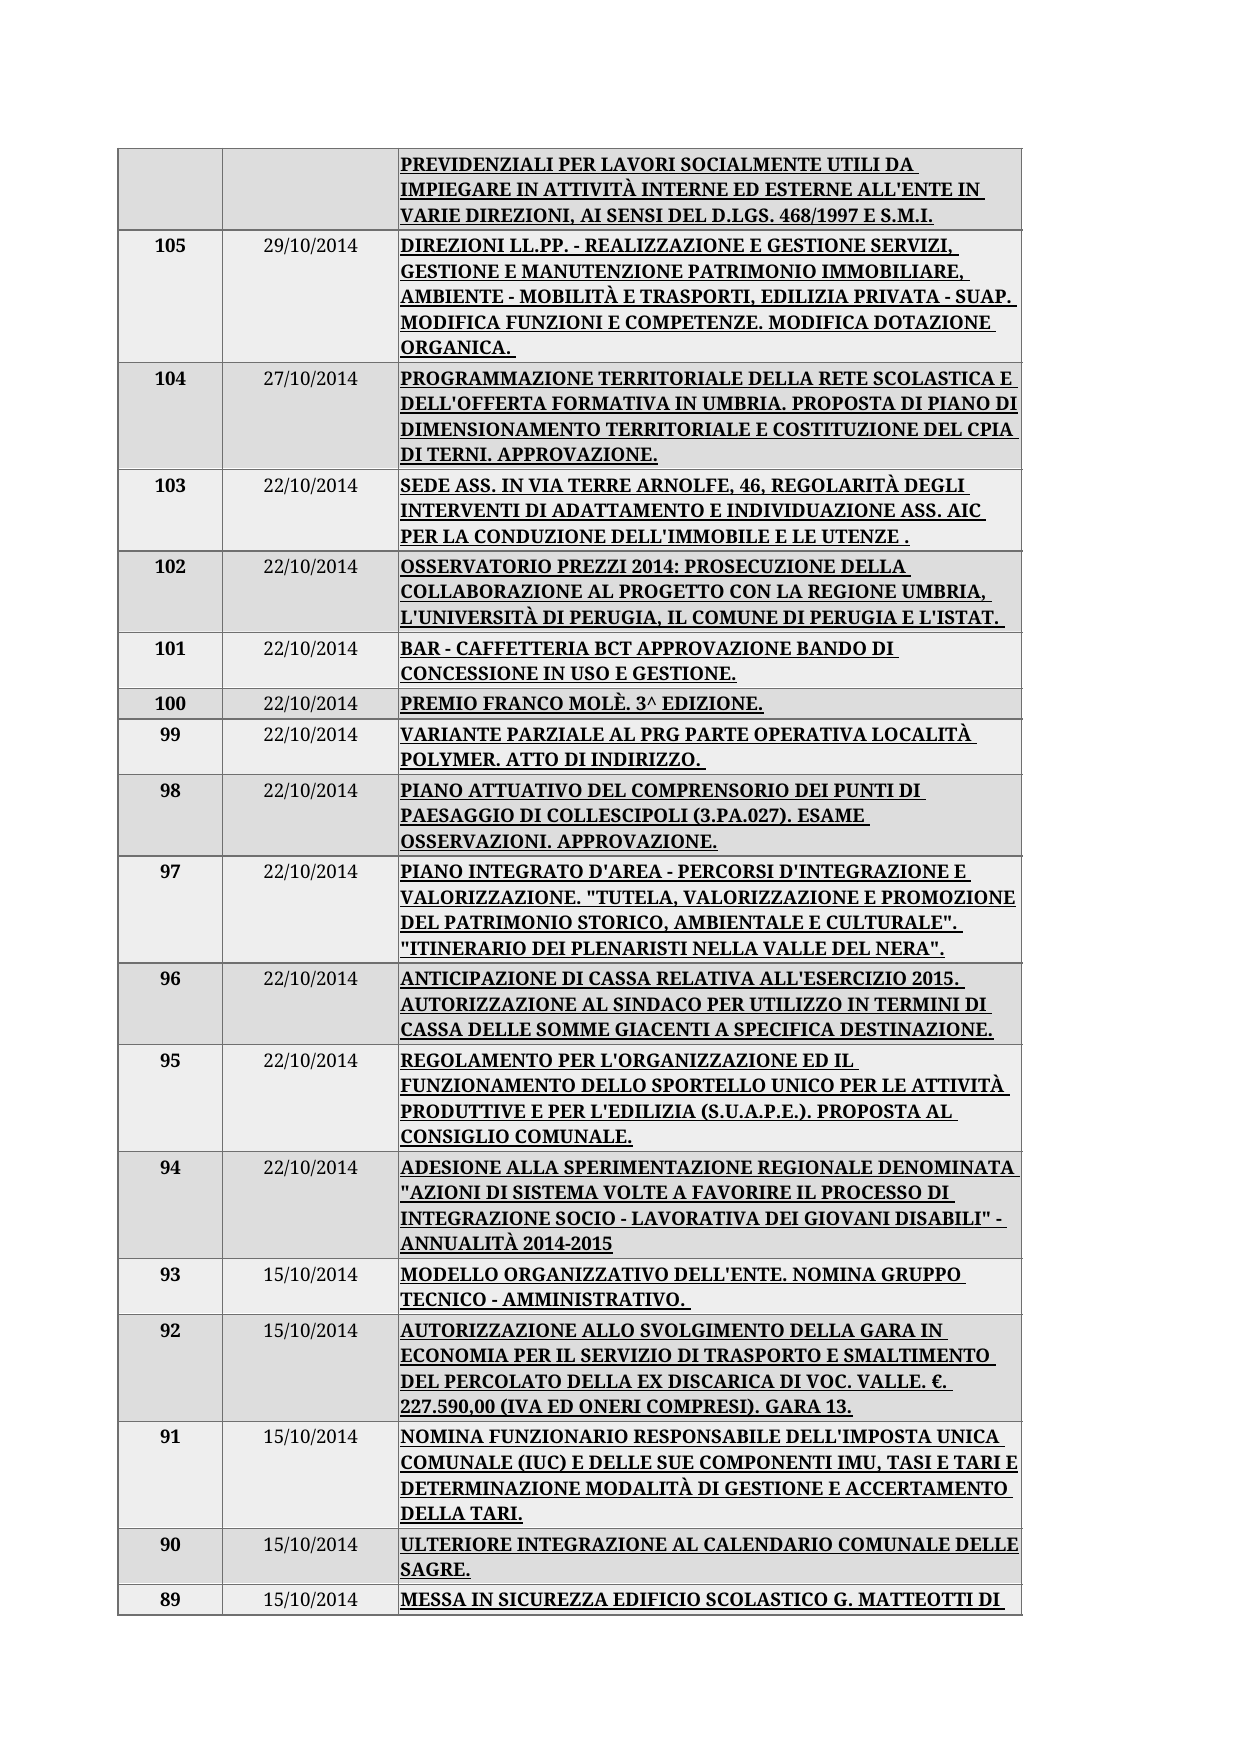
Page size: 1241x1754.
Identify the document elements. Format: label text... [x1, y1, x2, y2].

table_cell 15/10/2014 [223, 1259, 398, 1313]
table_cell 22/10/2014 [223, 1152, 398, 1258]
table_cell NOMINA FUNZIONARIO RESPONSABILE DELL'IMPOSTA UNICA COMUNALE (IUC) E DELLE SUE COMPONENTI IMU, TASI E TARI E DETERMINAZIONE MODALITÀ DI GESTIONE E ACCERTAMENTO DELLA TARI. [399, 1422, 1021, 1527]
table_cell 103 [119, 470, 222, 550]
table_cell 101 [119, 633, 222, 687]
table_cell 89 [119, 1585, 222, 1614]
table_cell MESSA IN SICUREZZA EDIFICIO SCOLASTICO G. MATTEOTTI DI [399, 1585, 1021, 1614]
table_cell 22/10/2014 [223, 552, 398, 631]
table_cell 96 [119, 964, 222, 1044]
table_cell 22/10/2014 [223, 1045, 398, 1151]
table_cell 15/10/2014 [223, 1585, 398, 1614]
table_cell OSSERVATORIO PREZZI 2014: PROSECUZIONE DELLA COLLABORAZIONE AL PROGETTO CON LA REGIONE UMBRIA, L'UNIVERSITÀ DI PERUGIA, IL COMUNE DI PERUGIA E L'ISTAT. [399, 552, 1021, 631]
table_cell 90 [119, 1529, 222, 1583]
table_cell 99 [119, 720, 222, 774]
table_cell 15/10/2014 [223, 1422, 398, 1527]
table_cell 94 [119, 1152, 222, 1258]
table_cell 92 [119, 1315, 222, 1421]
table_cell 97 [119, 857, 222, 962]
table_cell 93 [119, 1259, 222, 1313]
table_cell ULTERIORE INTEGRAZIONE AL CALENDARIO COMUNALE DELLE SAGRE. [399, 1529, 1021, 1583]
table_cell SEDE ASS. IN VIA TERRE ARNOLFE, 46, REGOLARITÀ DEGLI INTERVENTI DI ADATTAMENTO E INDIVIDUAZIONE ASS. AIC PER LA CONDUZIONE DELL'IMMOBILE E LE UTENZE . [399, 470, 1021, 550]
table_cell REGOLAMENTO PER L'ORGANIZZAZIONE ED IL FUNZIONAMENTO DELLO SPORTELLO UNICO PER LE ATTIVITÀ PRODUTTIVE E PER L'EDILIZIA (S.U.A.P.E.). PROPOSTA AL CONSIGLIO COMUNALE. [399, 1045, 1021, 1151]
table_cell 15/10/2014 [223, 1529, 398, 1583]
table_cell ADESIONE ALLA SPERIMENTAZIONE REGIONALE DENOMINATA "AZIONI DI SISTEMA VOLTE A FAVORIRE IL PROCESSO DI INTEGRAZIONE SOCIO - LAVORATIVA DEI GIOVANI DISABILI" - ANNUALITÀ 2014-2015 [399, 1152, 1021, 1258]
table_cell 27/10/2014 [223, 363, 398, 468]
table_cell [223, 149, 398, 229]
table_cell 29/10/2014 [223, 231, 398, 362]
table_cell 22/10/2014 [223, 857, 398, 962]
table_cell 22/10/2014 [223, 964, 398, 1044]
table_cell 104 [119, 363, 222, 468]
table_cell PREVIDENZIALI PER LAVORI SOCIALMENTE UTILI DA IMPIEGARE IN ATTIVITÀ INTERNE ED ESTERNE ALL'ENTE IN VARIE DIREZIONI, AI SENSI DEL D.LGS. 468/1997 E S.M.I. [399, 149, 1021, 229]
table_cell ANTICIPAZIONE DI CASSA RELATIVA ALL'ESERCIZIO 2015. AUTORIZZAZIONE AL SINDACO PER UTILIZZO IN TERMINI DI CASSA DELLE SOMME GIACENTI A SPECIFICA DESTINAZIONE. [399, 964, 1021, 1044]
table_cell PIANO ATTUATIVO DEL COMPRENSORIO DEI PUNTI DI PAESAGGIO DI COLLESCIPOLI (3.PA.027). ESAME OSSERVAZIONI. APPROVAZIONE. [399, 775, 1021, 855]
table_cell VARIANTE PARZIALE AL PRG PARTE OPERATIVA LOCALITÀ POLYMER. ATTO DI INDIRIZZO. [399, 720, 1021, 774]
table_cell 98 [119, 775, 222, 855]
table_cell 22/10/2014 [223, 470, 398, 550]
table_cell 102 [119, 552, 222, 631]
table_cell 100 [119, 689, 222, 718]
table_cell MODELLO ORGANIZZATIVO DELL'ENTE. NOMINA GRUPPO TECNICO - AMMINISTRATIVO. [399, 1259, 1021, 1313]
table_cell [119, 149, 222, 229]
table_cell 22/10/2014 [223, 775, 398, 855]
table_cell 22/10/2014 [223, 720, 398, 774]
table_cell BAR - CAFFETTERIA BCT APPROVAZIONE BANDO DI CONCESSIONE IN USO E GESTIONE. [399, 633, 1021, 687]
table_cell 95 [119, 1045, 222, 1151]
table_cell 15/10/2014 [223, 1315, 398, 1421]
table_cell 22/10/2014 [223, 633, 398, 687]
table_cell PREMIO FRANCO MOLÈ. 3^ EDIZIONE. [399, 689, 1021, 718]
table_cell PIANO INTEGRATO D'AREA - PERCORSI D'INTEGRAZIONE E VALORIZZAZIONE. "TUTELA, VALORIZZAZIONE E PROMOZIONE DEL PATRIMONIO STORICO, AMBIENTALE E CULTURALE". "ITINERARIO DEI PLENARISTI NELLA VALLE DEL NERA". [399, 857, 1021, 962]
table_cell PROGRAMMAZIONE TERRITORIALE DELLA RETE SCOLASTICA E DELL'OFFERTA FORMATIVA IN UMBRIA. PROPOSTA DI PIANO DI DIMENSIONAMENTO TERRITORIALE E COSTITUZIONE DEL CPIA DI TERNI. APPROVAZIONE. [399, 363, 1021, 468]
table_cell 22/10/2014 [223, 689, 398, 718]
table_cell DIREZIONI LL.PP. - REALIZZAZIONE E GESTIONE SERVIZI, GESTIONE E MANUTENZIONE PATRIMONIO IMMOBILIARE, AMBIENTE - MOBILITÀ E TRASPORTI, EDILIZIA PRIVATA - SUAP. MODIFICA FUNZIONI E COMPETENZE. MODIFICA DOTAZIONE ORGANICA. [399, 231, 1021, 362]
table_cell 105 [119, 231, 222, 362]
table_cell AUTORIZZAZIONE ALLO SVOLGIMENTO DELLA GARA IN ECONOMIA PER IL SERVIZIO DI TRASPORTO E SMALTIMENTO DEL PERCOLATO DELLA EX DISCARICA DI VOC. VALLE. €. 227.590,00 (IVA ED ONERI COMPRESI). GARA 13. [399, 1315, 1021, 1421]
table_cell 91 [119, 1422, 222, 1527]
